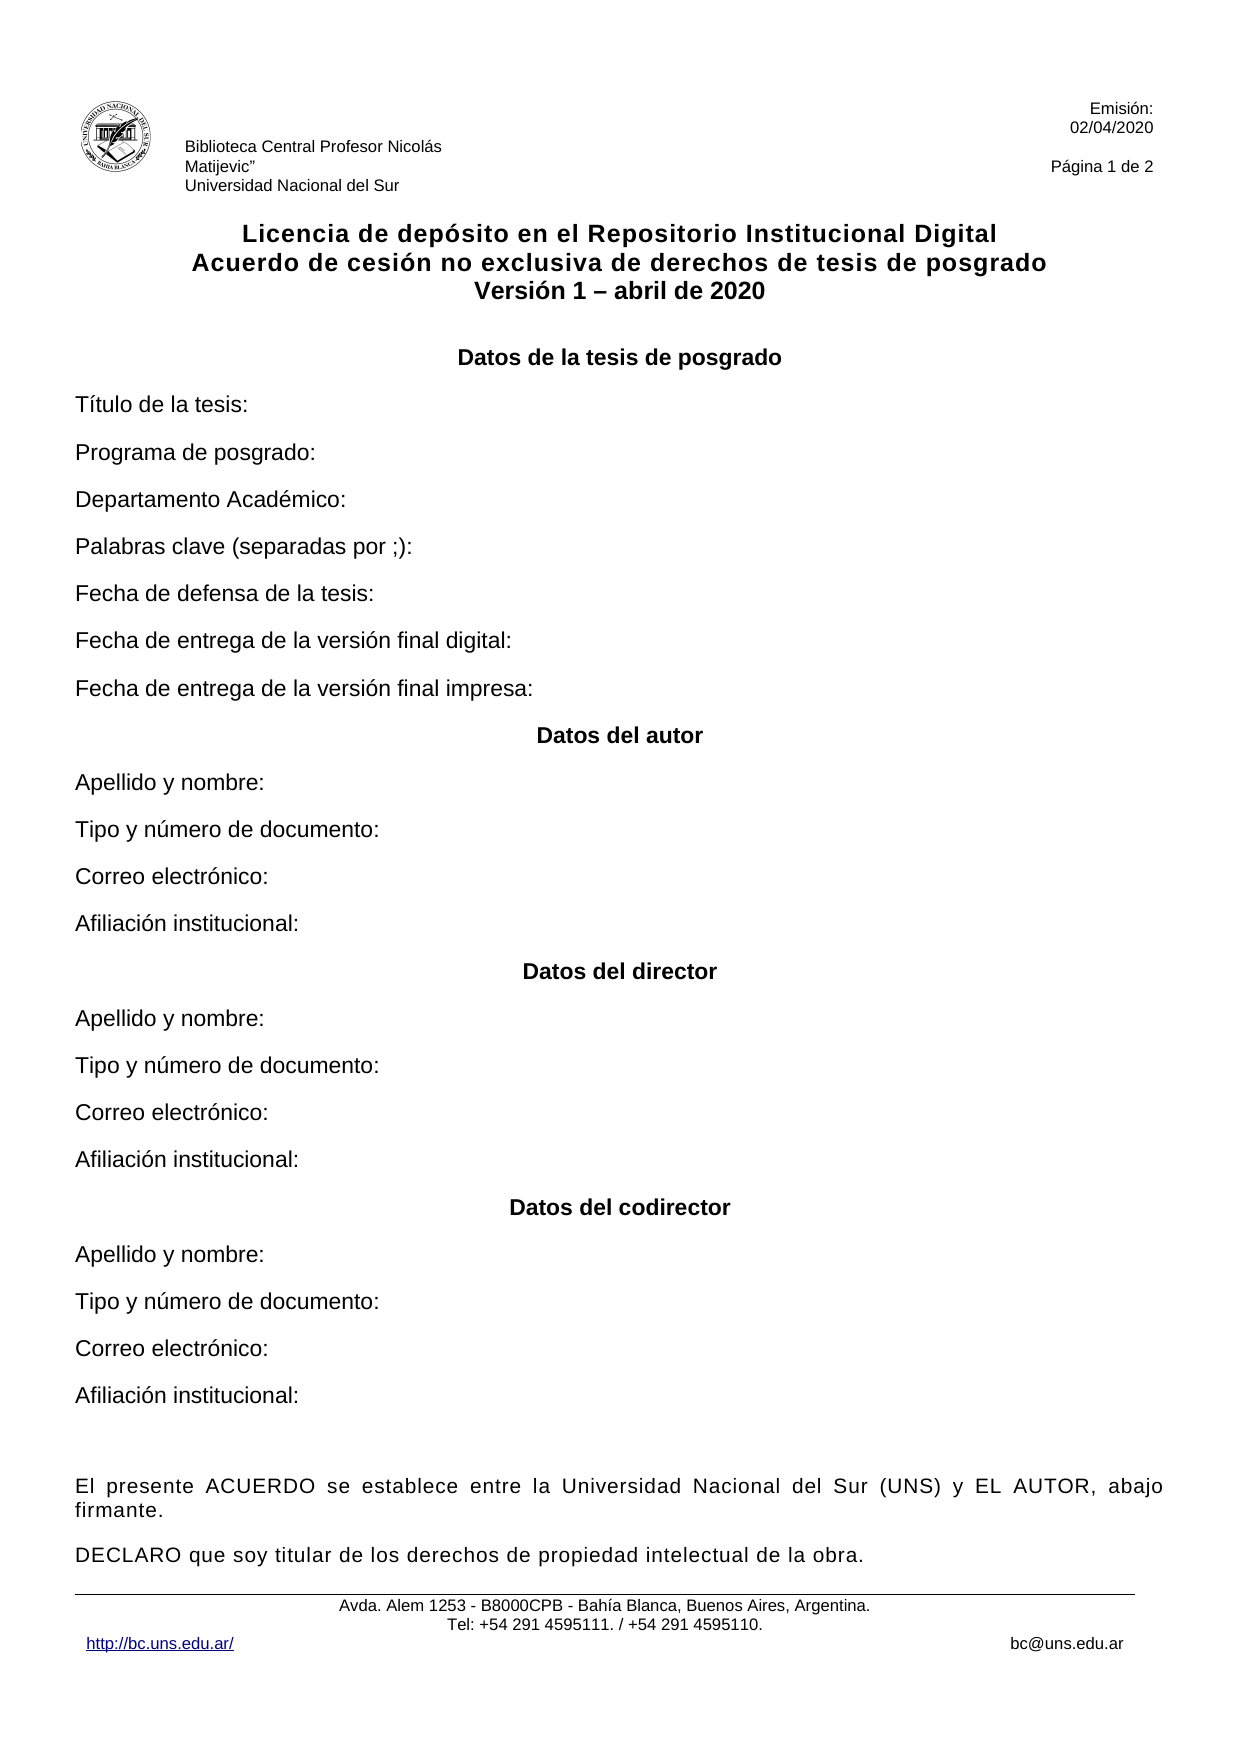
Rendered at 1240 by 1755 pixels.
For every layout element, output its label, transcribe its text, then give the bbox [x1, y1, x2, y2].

text Fecha de entrega de la versión final digital: [75, 627, 1164, 654]
text Licencia de depósito en el Repositorio Institucional Digital [75, 219, 1164, 247]
text Tipo y número de documento: [75, 816, 1164, 842]
text Correo electrónico: [75, 1099, 1164, 1126]
text Datos del codirector [75, 1193, 1164, 1220]
text Tipo y número de documento: [75, 1288, 1164, 1314]
text Programa de posgrado: [75, 438, 1164, 465]
text Título de la tesis: [75, 391, 1164, 418]
text Departamento Académico: [75, 486, 1164, 512]
text Afiliación institucional: [75, 1146, 1164, 1173]
text DECLARO que soy titular de los derechos de propiedad intelectual de la obra. [75, 1543, 1164, 1567]
text Versión 1 – abril de 2020 [75, 276, 1164, 305]
picture [81, 101, 151, 172]
text Apellido y nombre: [75, 769, 1164, 795]
text Correo electrónico: [75, 1335, 1164, 1361]
text Datos del autor [75, 722, 1164, 748]
text Afiliación institucional: [75, 1382, 1164, 1409]
text Fecha de entrega de la versión final impresa: [75, 674, 1164, 701]
text Datos del director [75, 958, 1164, 984]
text Fecha de defensa de la tesis: [75, 580, 1164, 606]
text Palabras clave (separadas por ;): [75, 533, 1164, 559]
text Apellido y nombre: [75, 1005, 1164, 1031]
text Afiliación institucional: [75, 910, 1164, 937]
text El presente ACUERDO se establece entre la Universidad Nacional del Sur (UNS) y EL AUTOR, abajo firmante. [75, 1474, 1164, 1522]
text Apellido y nombre: [75, 1241, 1164, 1267]
text Datos de la tesis de posgrado [75, 344, 1164, 371]
text Tipo y número de documento: [75, 1052, 1164, 1078]
text Correo electrónico: [75, 863, 1164, 889]
text Acuerdo de cesión no exclusiva de derechos de tesis de posgrado [75, 247, 1164, 276]
